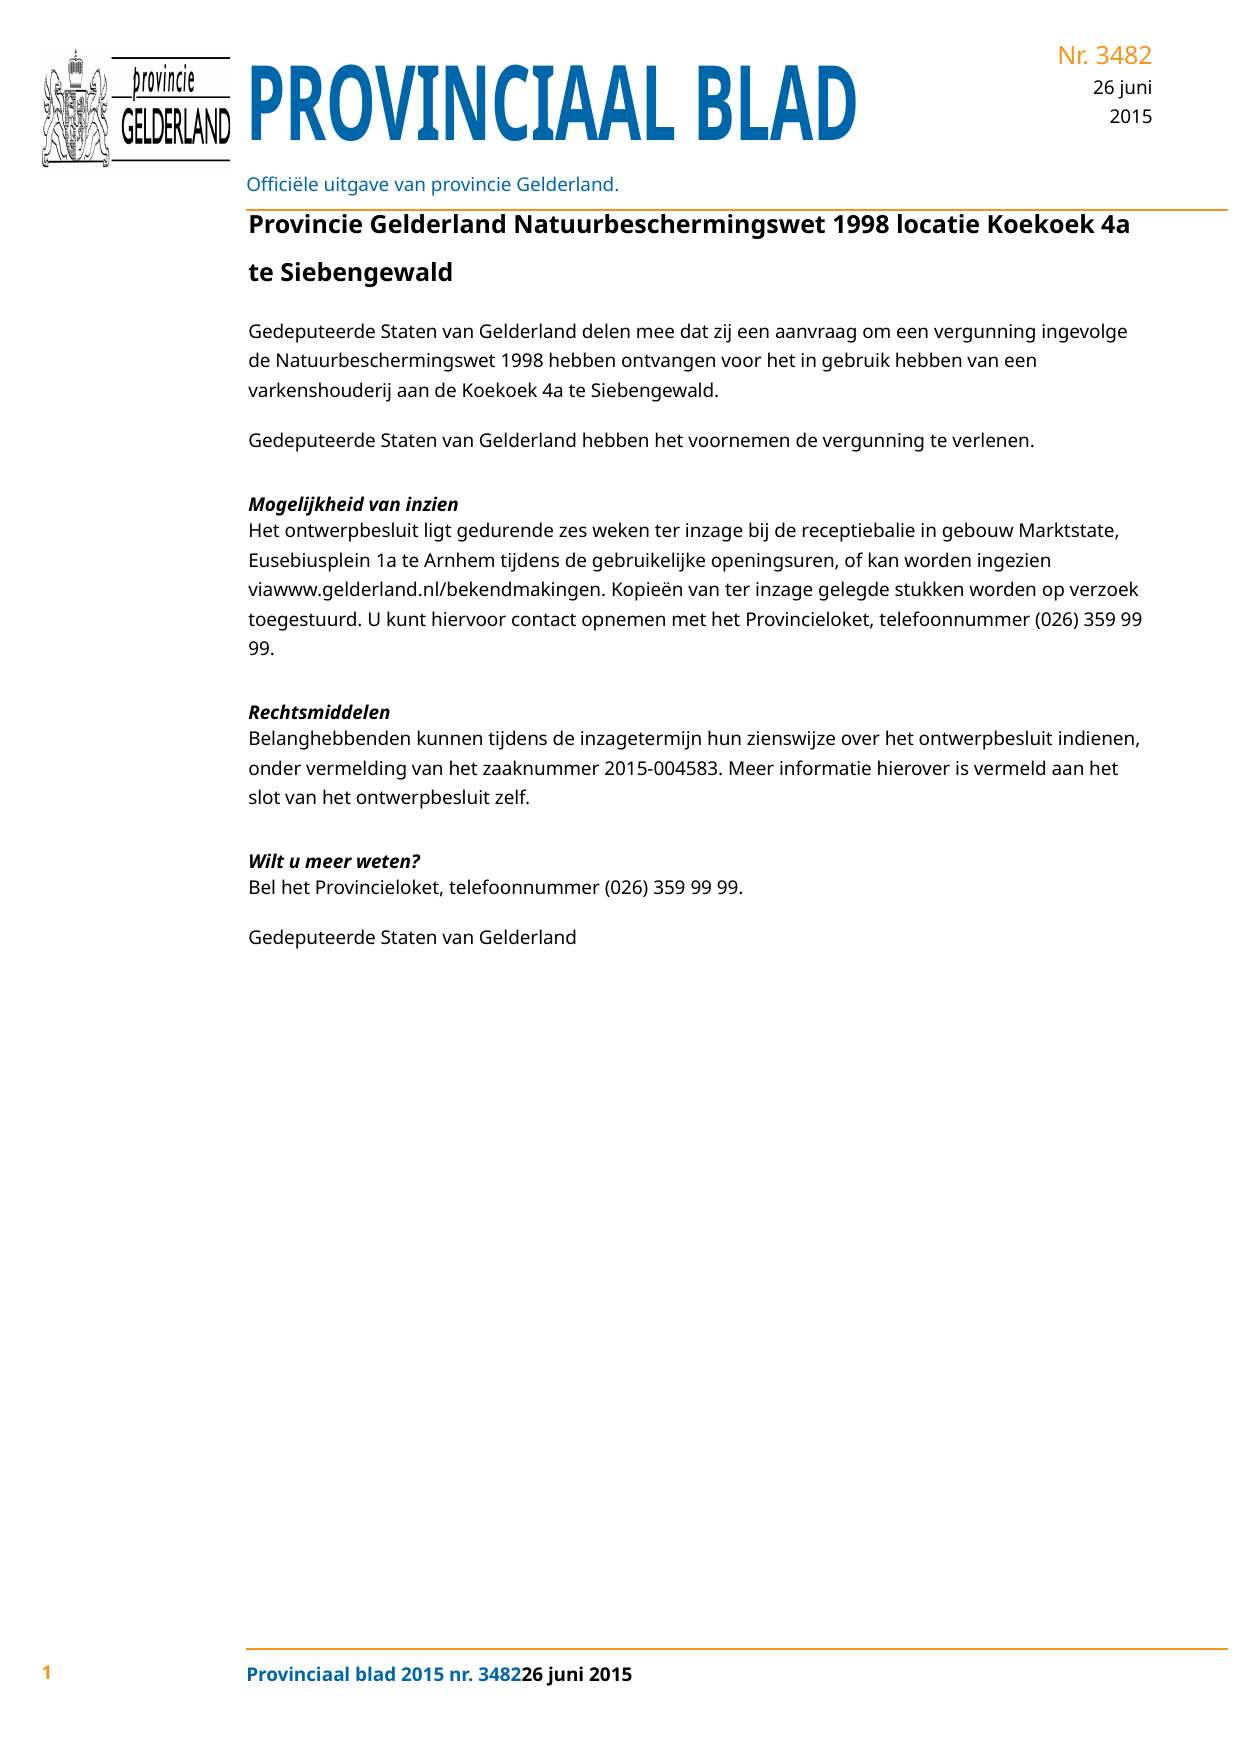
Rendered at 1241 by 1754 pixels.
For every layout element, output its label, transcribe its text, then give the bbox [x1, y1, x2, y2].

text Mogelijkheid van inzien [248, 491, 1152, 517]
text Gedeputeerde Staten van Gelderland delen mee dat zij een aanvraag om een vergunning ingevolge de Natuurbeschermingswet 1998 hebben ontvangen voor het in gebruik hebben van een varkenshouderij aan de Koekoek 4a te Siebengewald. [248, 318, 1152, 403]
text Bel het Provincieloket, telefoonnummer (026) 359 99 99. [248, 874, 1152, 900]
text Het ontwerpbesluit ligt gedurende zes weken ter inzage bij de receptiebalie in gebouw Marktstate, Eusebiusplein 1a te Arnhem tijdens de gebruikelijke openingsuren, of kan worden ingezien viawww.gelderland.nl/bekendmakingen. Kopieën van ter inzage gelegde stukken worden op verzoek toegestuurd. U kunt hiervoor contact opnemen met het Provincieloket, telefoonnummer (026) 359 99 99. [248, 517, 1152, 661]
text Gedeputeerde Staten van Gelderland [248, 924, 1152, 950]
text Rechtsmiddelen [248, 699, 1152, 725]
text Wilt u meer weten? [248, 848, 1152, 874]
picture [41, 47, 231, 172]
text Belanghebbenden kunnen tijdens de inzagetermijn hun zienswijze over het ontwerpbesluit indienen, onder vermelding van het zaaknummer 2015-004583. Meer informatie hierover is vermeld aan het slot van het ontwerpbesluit zelf. [248, 725, 1152, 810]
text Provincie Gelderland Natuurbeschermingswet 1998 locatie Koekoek 4a te Siebengewald [248, 211, 1152, 288]
text Gedeputeerde Staten van Gelderland hebben het voornemen de vergunning te verlenen. [248, 427, 1152, 453]
